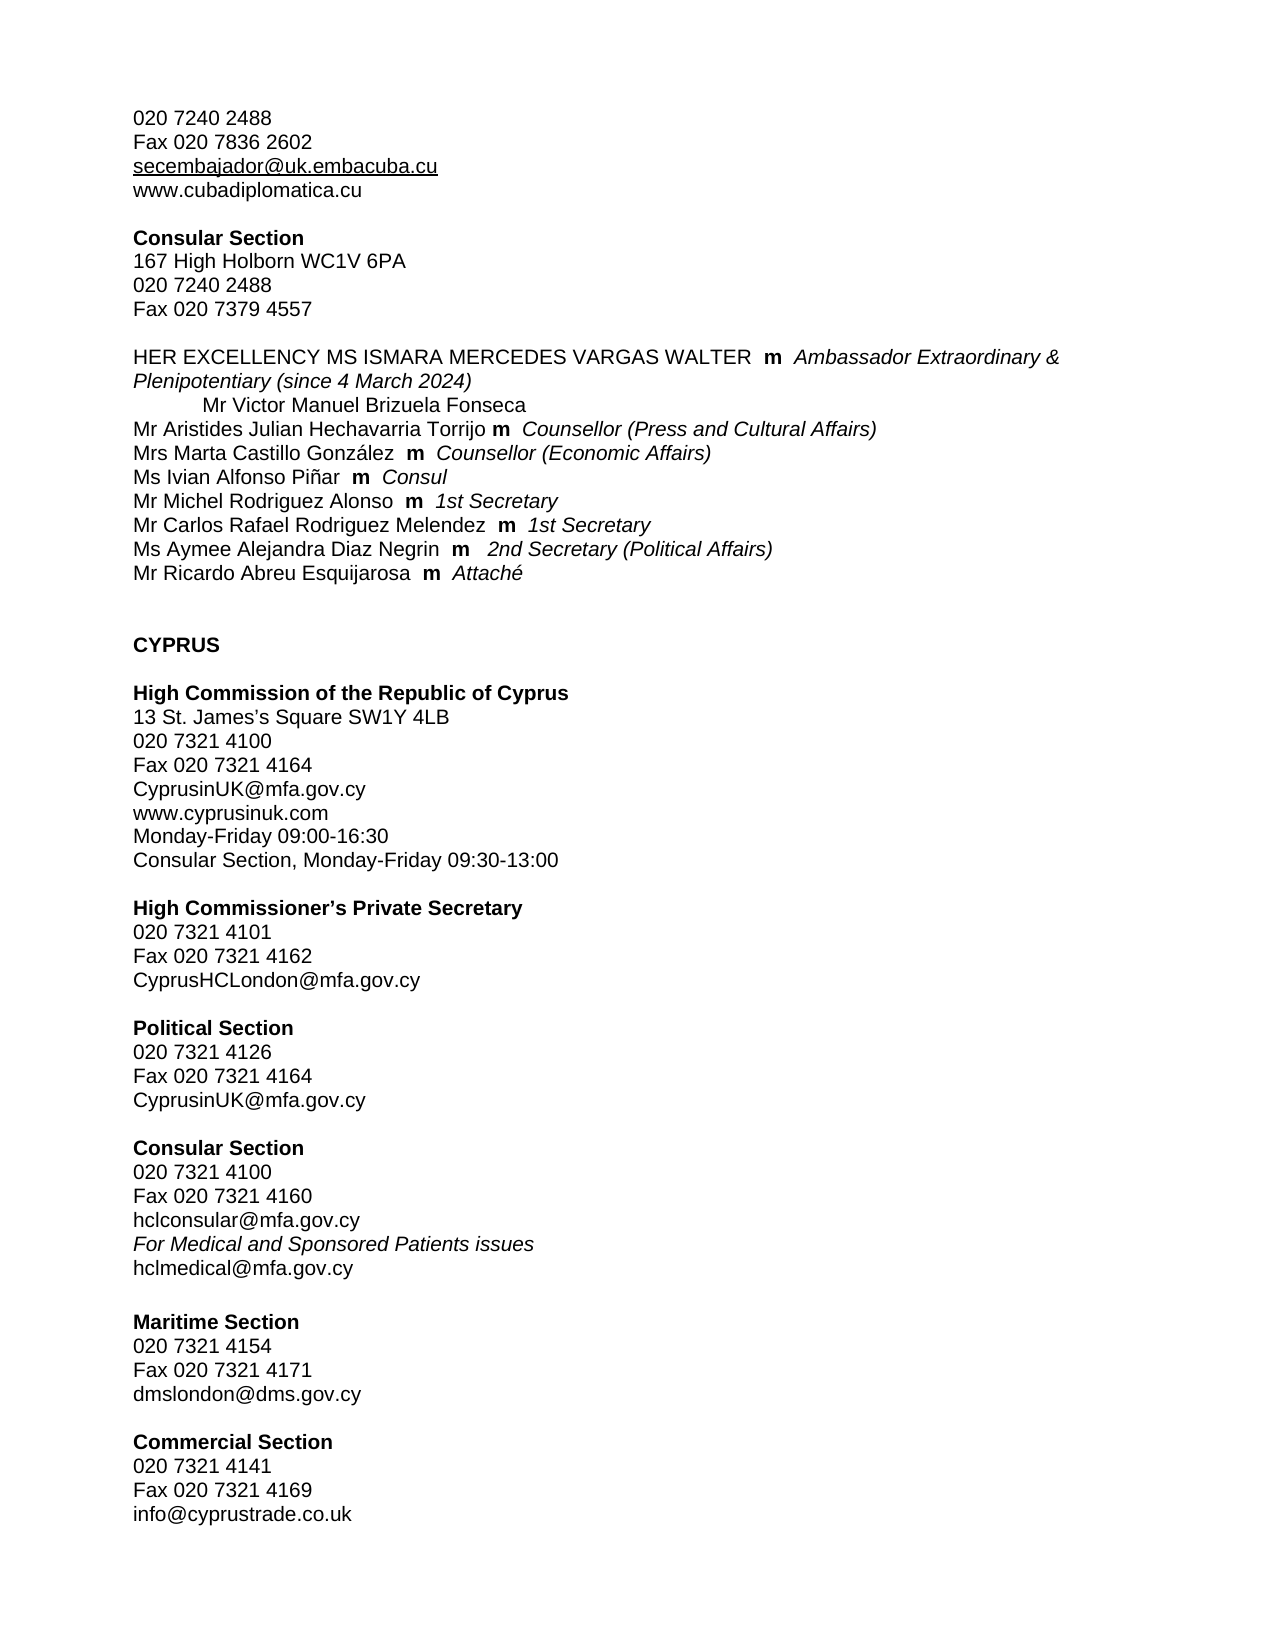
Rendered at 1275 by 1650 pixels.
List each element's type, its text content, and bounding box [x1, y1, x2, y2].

text www.cyprusinuk.com [133, 800, 1181, 824]
subtitle Consular Section [133, 225, 1181, 249]
text Fax 020 7321 4164 [133, 1064, 1181, 1088]
text info@cyprustrade.co.uk [133, 1502, 1181, 1526]
text High Commissioner’s Private Secretary [133, 896, 1181, 920]
text Commercial Section [133, 1430, 1181, 1454]
text CyprusinUK@mfa.gov.cy [133, 1088, 1181, 1112]
text hclmedical@mfa.gov.cy [133, 1256, 1181, 1279]
text 020 7321 4100 [133, 1160, 1181, 1184]
text www.cubadiplomatica.cu [133, 177, 1181, 201]
text High Commission of the Republic of Cyprus [133, 681, 1181, 704]
text CyprusHCLondon@mfa.gov.cy [133, 968, 1181, 992]
text Consular Section, Monday-Friday 09:30-13:00 [133, 848, 1181, 872]
text Mr Victor Manuel Brizuela Fonseca [133, 393, 1181, 417]
text Mr Ricardo Abreu Esquijarosa m Attaché [133, 561, 1181, 585]
text 13 St. James’s Square SW1Y 4LB [133, 704, 1181, 728]
text Fax 020 7836 2602 [133, 129, 1181, 153]
text HER EXCELLENCY MS ISMARA MERCEDES VARGAS WALTER m Ambassador Extraordinary & Plenipotentiary (since 4 March 2024) [133, 345, 1181, 393]
text Fax 020 7321 4160 [133, 1184, 1181, 1208]
text Political Section [133, 1016, 1181, 1040]
text Fax 020 7321 4171 [133, 1358, 1181, 1382]
text Fax 020 7379 4557 [133, 297, 1181, 321]
text 020 7321 4101 [133, 920, 1181, 944]
text 167 High Holborn WC1V 6PA [133, 249, 1181, 273]
text Monday-Friday 09:00-16:30 [133, 824, 1181, 848]
text Maritime Section [133, 1310, 1181, 1334]
text Fax 020 7321 4169 [133, 1478, 1181, 1502]
text CYPRUS [133, 633, 1181, 657]
text Mrs Marta Castillo González m Counsellor (Economic Affairs) [133, 441, 1181, 465]
text Mr Aristides Julian Hechavarria Torrijo m Counsellor (Press and Cultural Affairs) [133, 417, 1181, 441]
text secembajador@uk.embacuba.cu [133, 153, 1181, 177]
text Mr Carlos Rafael Rodriguez Melendez m 1st Secretary [133, 513, 1181, 537]
text 020 7321 4154 [133, 1334, 1181, 1358]
text 020 7321 4100 [133, 728, 1181, 752]
text CyprusinUK@mfa.gov.cy [133, 776, 1181, 800]
text 020 7240 2488 [133, 273, 1181, 297]
text 020 7321 4126 [133, 1040, 1181, 1064]
text Ms Ivian Alfonso Piñar m Consul [133, 465, 1181, 489]
text 020 7240 2488 [133, 106, 1181, 129]
text For Medical and Sponsored Patients issues [133, 1232, 1181, 1256]
text Fax 020 7321 4162 [133, 944, 1181, 968]
text Mr Michel Rodriguez Alonso m 1st Secretary [133, 489, 1181, 513]
text Ms Aymee Alejandra Diaz Negrin m 2nd Secretary (Political Affairs) [133, 537, 1181, 561]
text Consular Section [133, 1136, 1181, 1160]
text hclconsular@mfa.gov.cy [133, 1208, 1181, 1232]
text Fax 020 7321 4164 [133, 752, 1181, 776]
text dmslondon@dms.gov.cy [133, 1382, 1181, 1406]
text 020 7321 4141 [133, 1454, 1181, 1478]
